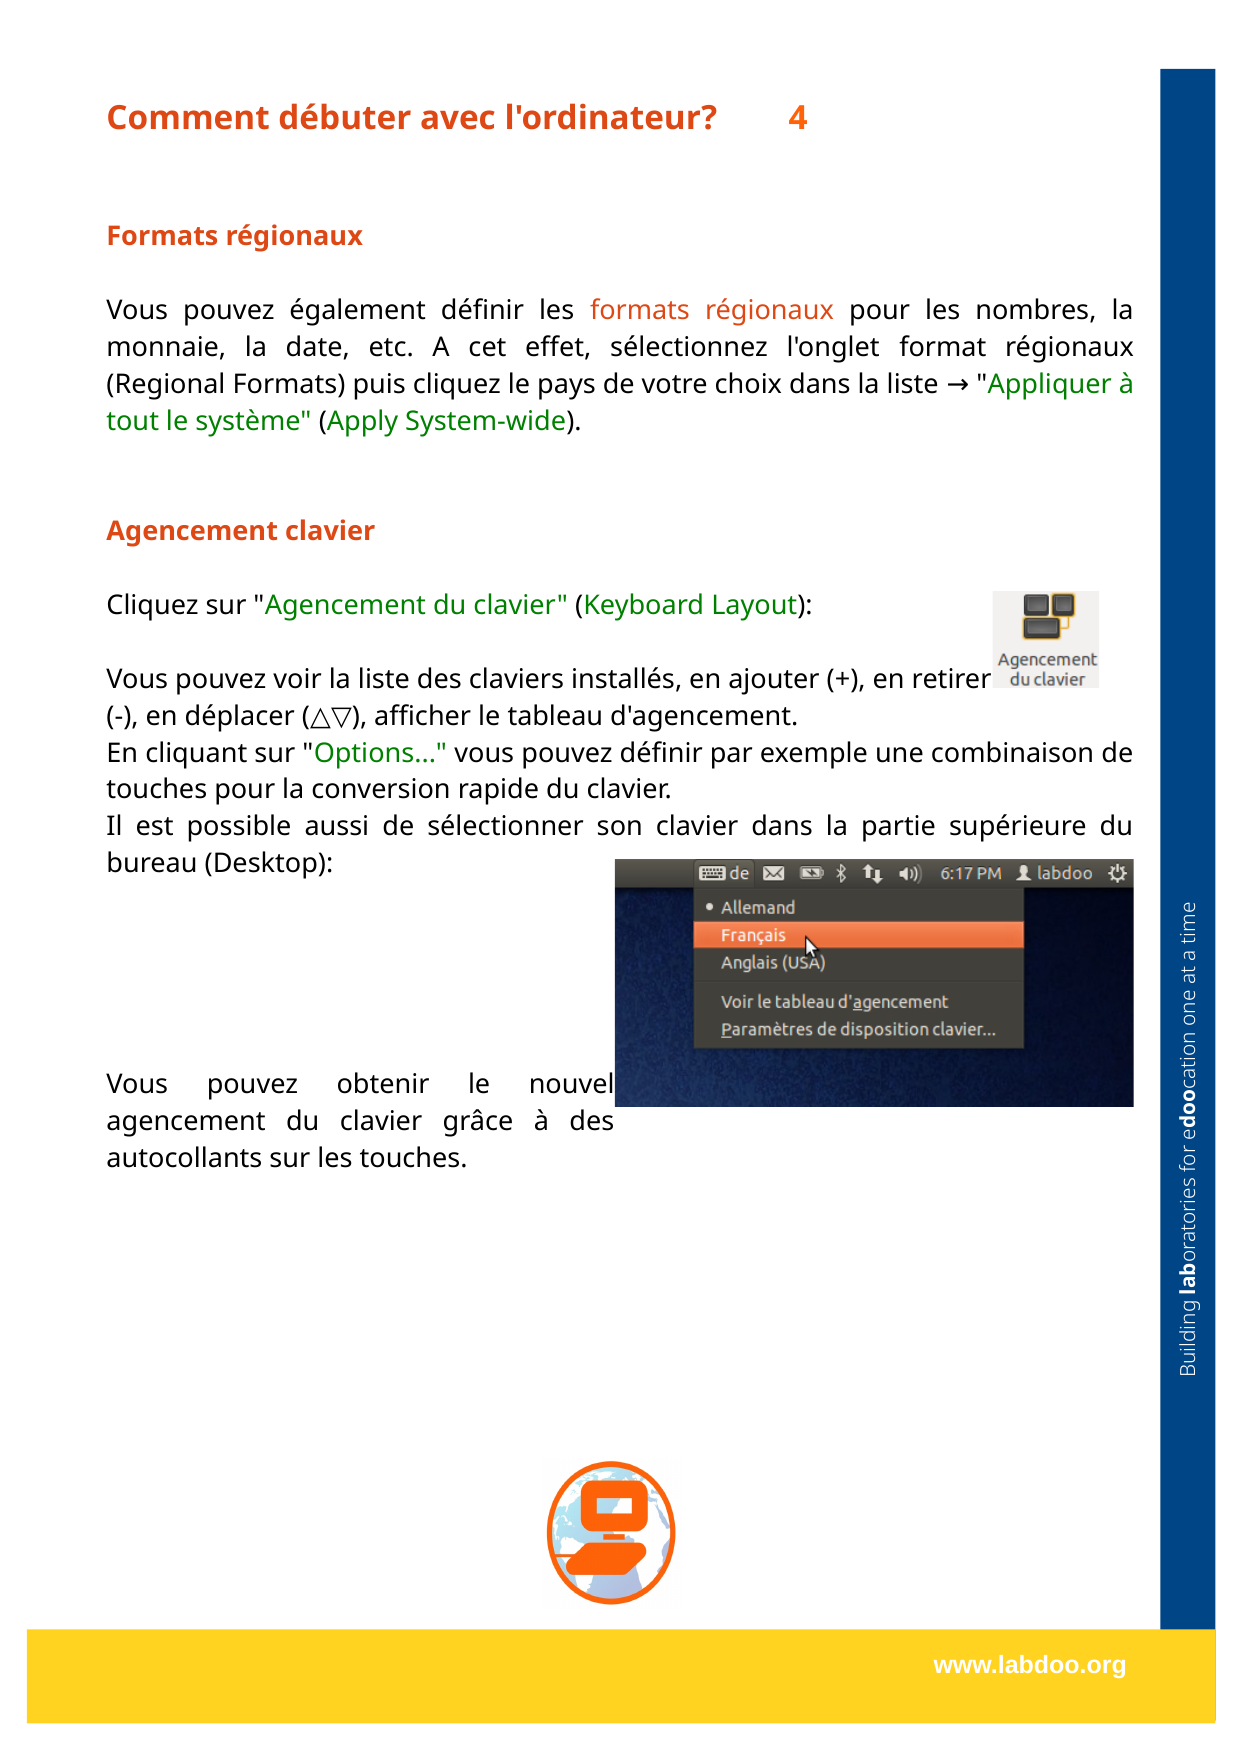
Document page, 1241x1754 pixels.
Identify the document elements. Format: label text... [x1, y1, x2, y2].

text Vous pouvez obtenir le nouvel agencement du clavier grâce à des autocollants sur les touches. [106, 1065, 1134, 1176]
subtitle Agencement clavier [106, 512, 1134, 549]
text Formats régionaux [106, 217, 1134, 254]
text Vous pouvez voir la liste des claviers installés, en ajouter (+), en retirer (-), en déplacer (△▽), afficher le tableau d'agencement. [106, 659, 1134, 733]
text Vous pouvez également définir les formats régionaux pour les nombres, la monnaie, la date, etc. A cet effet, sélectionnez l'onglet format régionaux (Regional Formats) puis cliquez le pays de votre choix dans la liste → "Appliquer à tout le système" (Apply System-wide). [106, 291, 1134, 438]
text Cliquez sur "Agencement du clavier" (Keyboard Layout): [106, 586, 1134, 622]
picture [614, 859, 1134, 1107]
picture [541, 1457, 682, 1609]
text En cliquant sur "Options..." vous pouvez définir par exemple une combinaison de touches pour la conversion rapide du clavier. [106, 733, 1134, 807]
picture [992, 591, 1100, 688]
text Il est possible aussi de sélectionner son clavier dans la partie supérieure du bureau (Desktop): [106, 807, 1134, 881]
